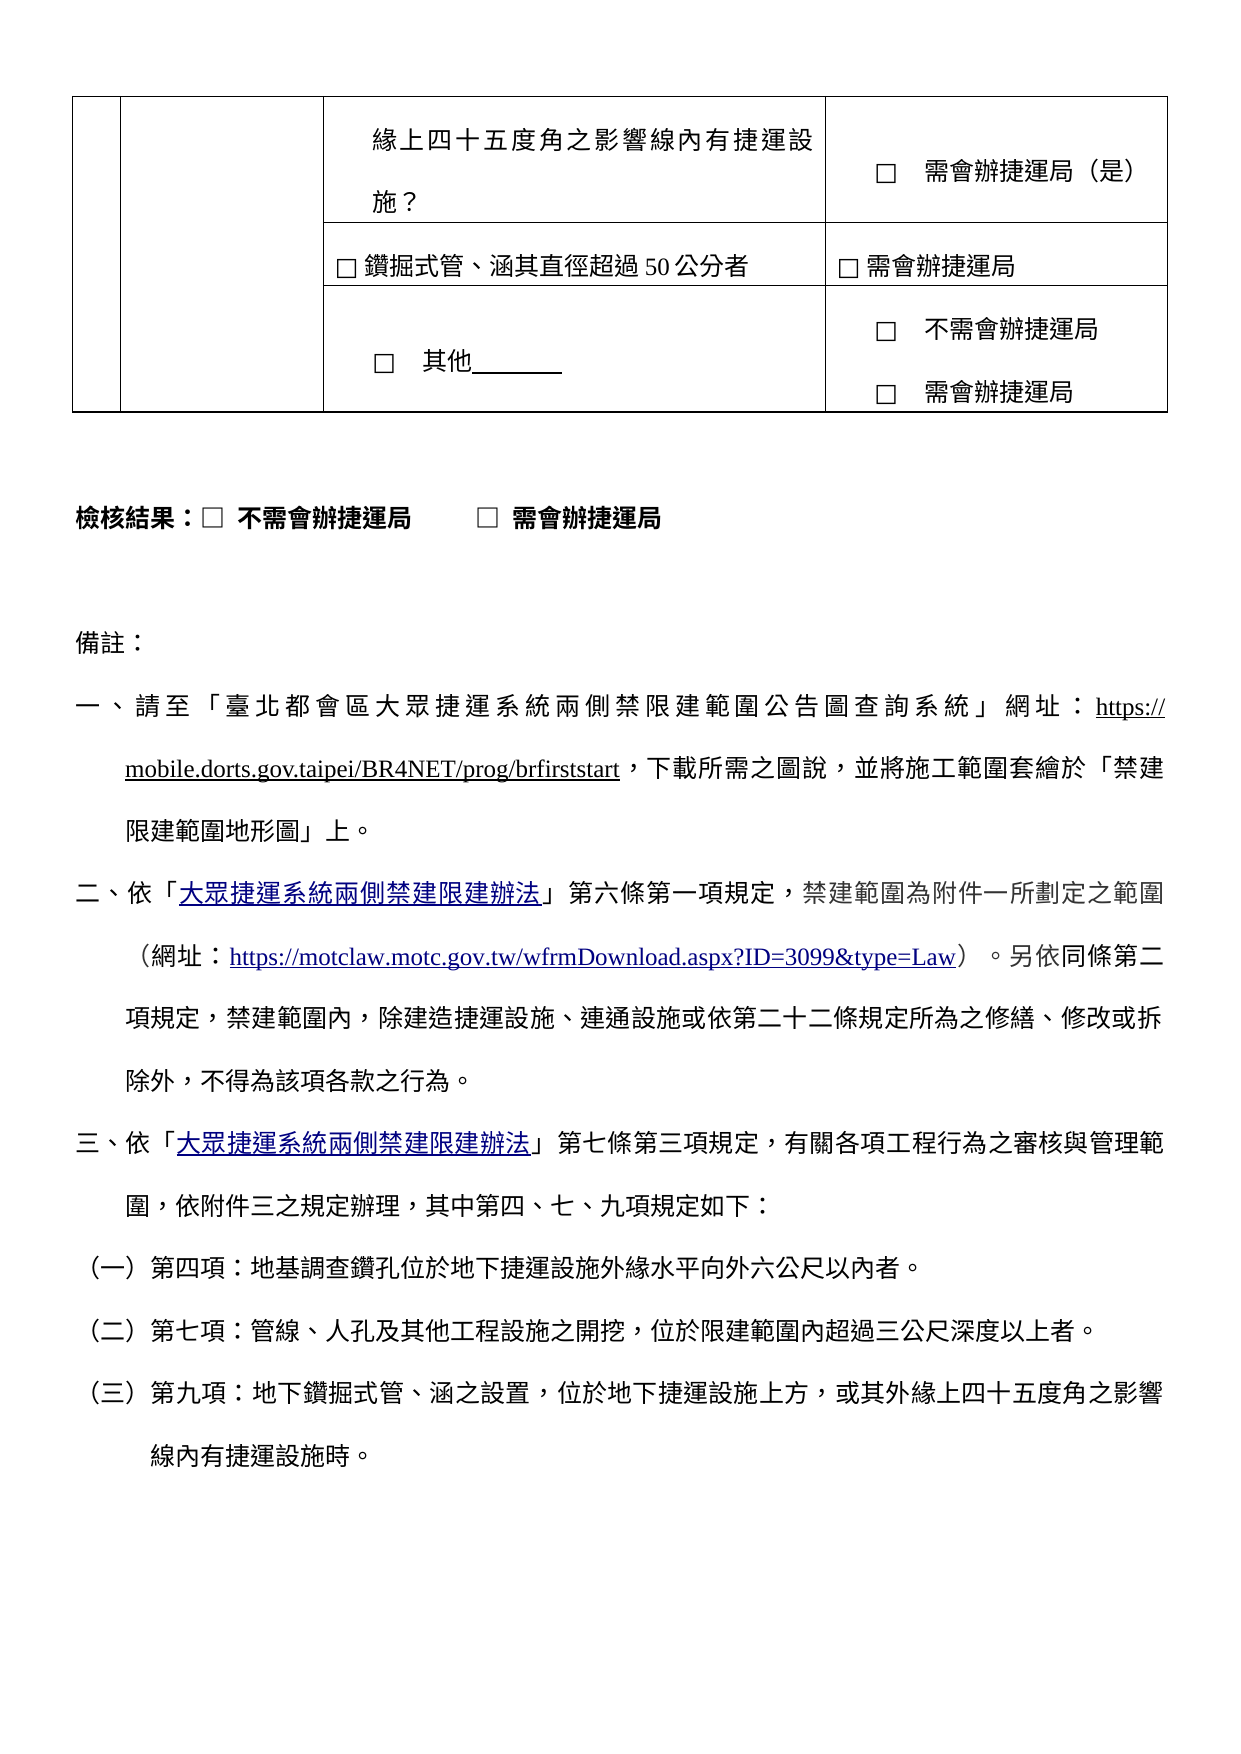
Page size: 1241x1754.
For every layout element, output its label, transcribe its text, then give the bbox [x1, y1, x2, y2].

text 檢核結果：□ 不需會辦捷運局 □ 需會辦捷運局 [75, 475, 1165, 537]
table_cell 不需會辦捷運局（否） 需會辦捷運局（是） [826, 97, 1167, 222]
table_cell 不需會辦捷運局 需會辦捷運局 [826, 286, 1167, 411]
table_cell [121, 97, 323, 411]
table_cell □ 鑽掘式管、涵其直徑超過50公分者 [324, 223, 825, 285]
table_cell 其他 [324, 286, 825, 411]
text 備註： [75, 600, 1165, 662]
text （一）第四項：地基調查鑽孔位於地下捷運設施外緣水平向外六公尺以內者。 [75, 1225, 1165, 1287]
text 二、依「大眾捷運系統兩側禁建限建辦法」第六條第一項規定，禁建範圍為附件一所劃定之範圍（網址：https://motclaw.motc.gov.tw/wfrmDownload.aspx?ID=3099&type=Law）。另依同條第二項規定，禁建範圍內，除建造捷運設施、連通設施或依第二十二條規定所為之修繕、修改或拆除外，不得為該項各款之行為。 [75, 850, 1165, 1100]
text 三、依「大眾捷運系統兩側禁建限建辦法」第七條第三項規定，有關各項工程行為之審核與管理範圍，依附件三之規定辦理，其中第四、七、九項規定如下： [75, 1100, 1165, 1225]
text （二）第七項：管線、人孔及其他工程設施之開挖，位於限建範圍內超過三公尺深度以上者。 [75, 1287, 1165, 1350]
table_cell 緣上四十五度角之影響線內有捷運設施？ [324, 97, 825, 222]
table_cell □ 需會辦捷運局 [826, 223, 1167, 285]
text 一、請至「臺北都會區大眾捷運系統兩側禁限建範圍公告圖查詢系統」網址：https://mobile.dorts.gov.taipei/BR4NET/prog/brfirststart，下載所需之圖說，並將施工範圍套繪於「禁建限建範圍地形圖」上。 [75, 662, 1165, 850]
table_cell [73, 97, 120, 411]
text （三）第九項：地下鑽掘式管、涵之設置，位於地下捷運設施上方，或其外緣上四十五度角之影響線內有捷運設施時。 [75, 1350, 1165, 1475]
